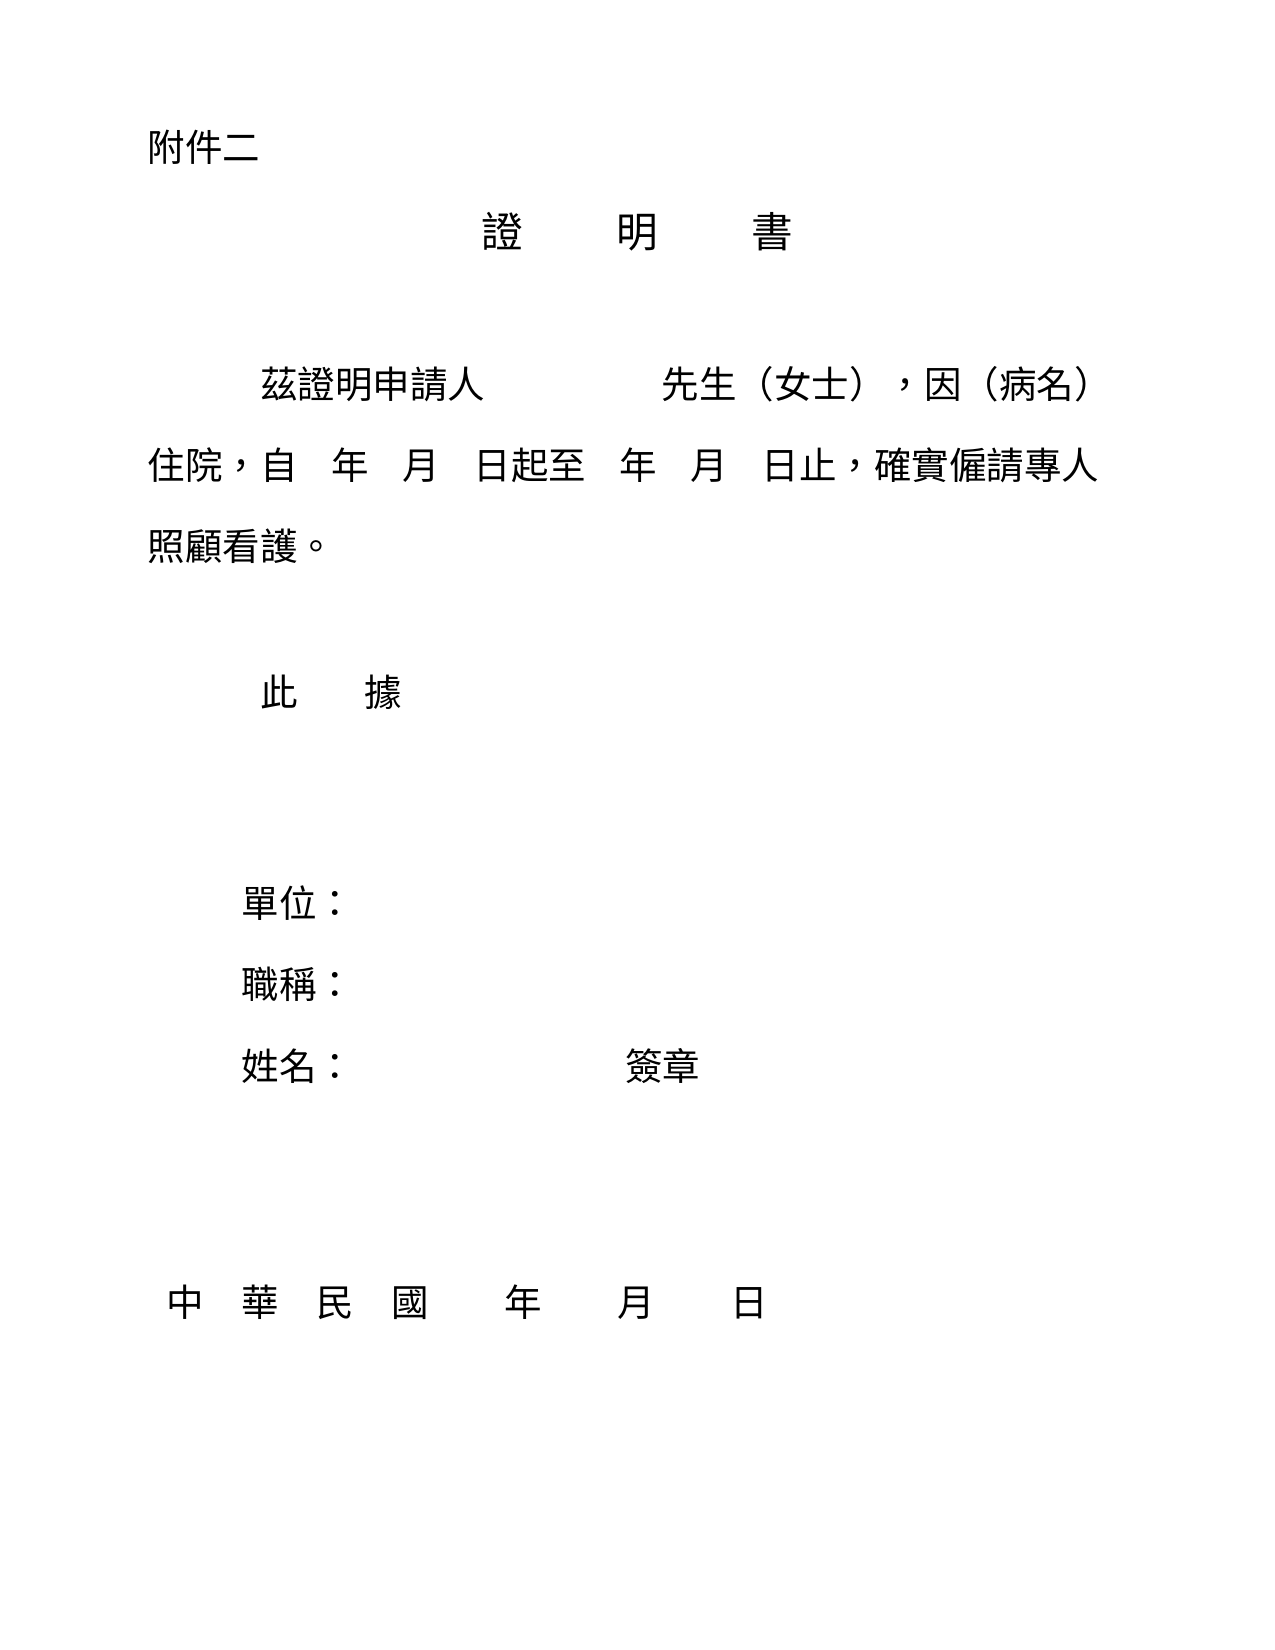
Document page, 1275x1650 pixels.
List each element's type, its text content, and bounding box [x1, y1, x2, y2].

text 中 華 民 國 年 月 日 [148, 1272, 1127, 1327]
text 茲證明申請人 先生（女士），因（病名） 住院，自 年 月 日起至 年 月 日止，確實僱請專人照顧看護。 [148, 354, 1127, 572]
text 附件二 [148, 118, 1127, 172]
text 職稱： [148, 955, 1127, 1010]
text 證 明 書 [148, 199, 1127, 260]
text 此 據 [148, 663, 1127, 718]
text 單位： [148, 874, 1127, 928]
text 姓名： 簽章 [148, 1037, 1127, 1091]
